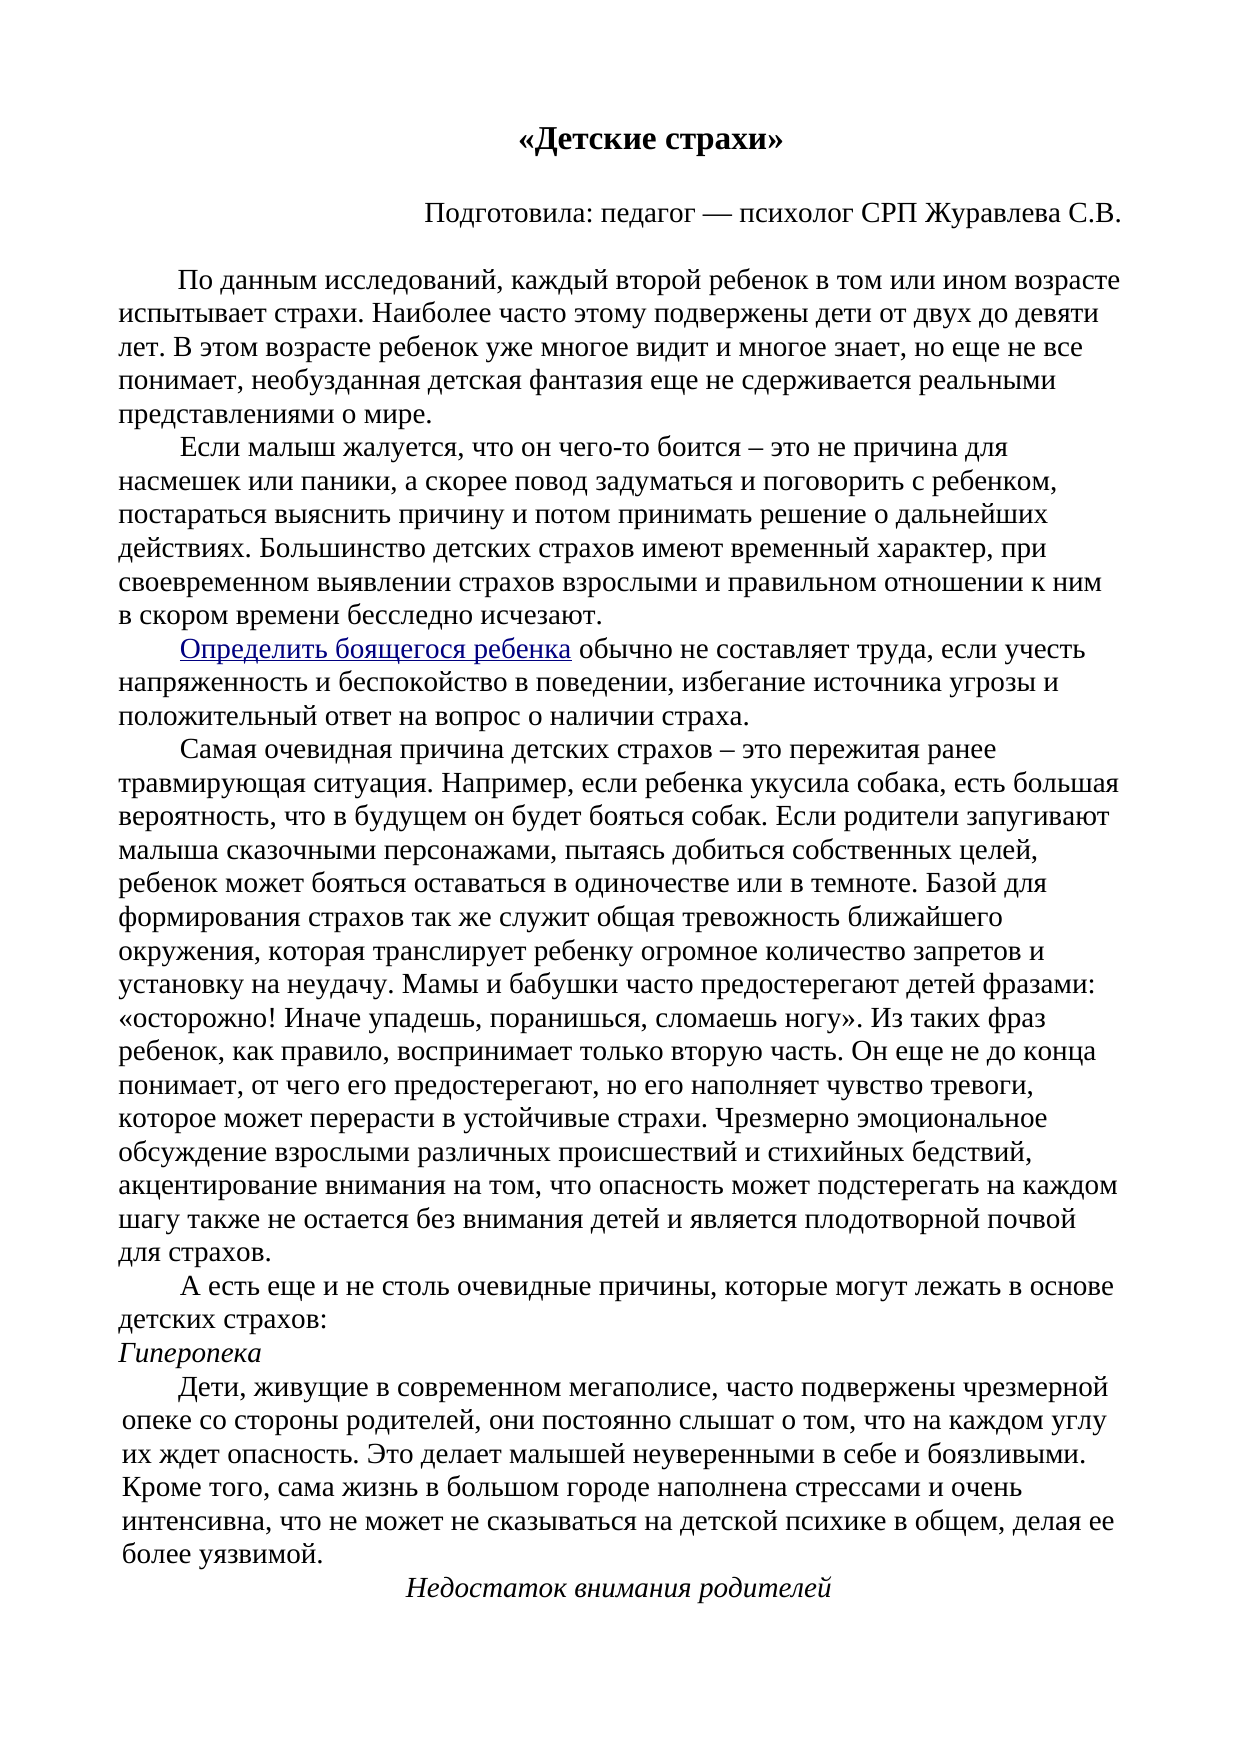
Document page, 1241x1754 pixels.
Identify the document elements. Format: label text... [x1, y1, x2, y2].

text Гиперопека [118, 1335, 1122, 1369]
text По данным исследований, каждый второй ребенок в том или ином возрасте испытывает страхи. Наиболее часто этому подвержены дети от двух до девяти лет. В этом возрасте ребенок уже многое видит и многое знает, но еще не все понимает, необузданная детская фантазия еще не сдерживается реальными представлениями о мире. [118, 262, 1122, 429]
text Недостаток внимания родителей [118, 1570, 1122, 1603]
text Если малыш жалуется, что он чего-то боится – это не причина для насмешек или паники, а скорее повод задуматься и поговорить с ребенком, постараться выяснить причину и потом принимать решение о дальнейших действиях. Большинство детских страхов имеют временный характер, при своевременном выявлении страхов взрослыми и правильном отношении к ним в скором времени бесследно исчезают. [118, 429, 1122, 631]
text Самая очевидная причина детских страхов – это пережитая ранее травмирующая ситуация. Например, если ребенка укусила собака, есть большая вероятность, что в будущем он будет бояться собак. Если родители запугивают малыша сказочными персонажами, пытаясь добиться собственных целей, ребенок может бояться оставаться в одиночестве или в темноте. Базой для формирования страхов так же служит общая тревожность ближайшего окружения, которая транслирует ребенку огромное количество запретов и установку на неудачу. Мамы и бабушки часто предостерегают детей фразами: «осторожно! Иначе упадешь, поранишься, сломаешь ногу». Из таких фраз ребенок, как правило, воспринимает только вторую часть. Он еще не до конца понимает, от чего его предостерегают, но его наполняет чувство тревоги, которое может перерасти в устойчивые страхи. Чрезмерно эмоциональное обсуждение взрослыми различных происшествий и стихийных бедствий, акцентирование внимания на том, что опасность может подстерегать на каждом шагу также не остается без внимания детей и является плодотворной почвой для страхов. [118, 731, 1122, 1268]
text Дети, живущие в современном мегаполисе, часто подвержены чрезмерной опеке со стороны родителей, они постоянно слышат о том, что на каждом углу их ждет опасность. Это делает малышей неуверенными в себе и боязливыми. Кроме того, сама жизнь в большом городе наполнена стрессами и очень интенсивна, что не может не сказываться на детской психике в общем, делая ее более уязвимой. [122, 1369, 1122, 1570]
text «Детские страхи» [118, 118, 1122, 156]
text А есть еще и не столь очевидные причины, которые могут лежать в основе детских страхов: [118, 1268, 1122, 1335]
text Подготовила: педагог — психолог СРП Журавлева С.В. [118, 195, 1122, 228]
text Определить боящегося ребенка обычно не составляет труда, если учесть напряженность и беспокойство в поведении, избегание источника угрозы и положительный ответ на вопрос о наличии страха. [118, 631, 1122, 731]
